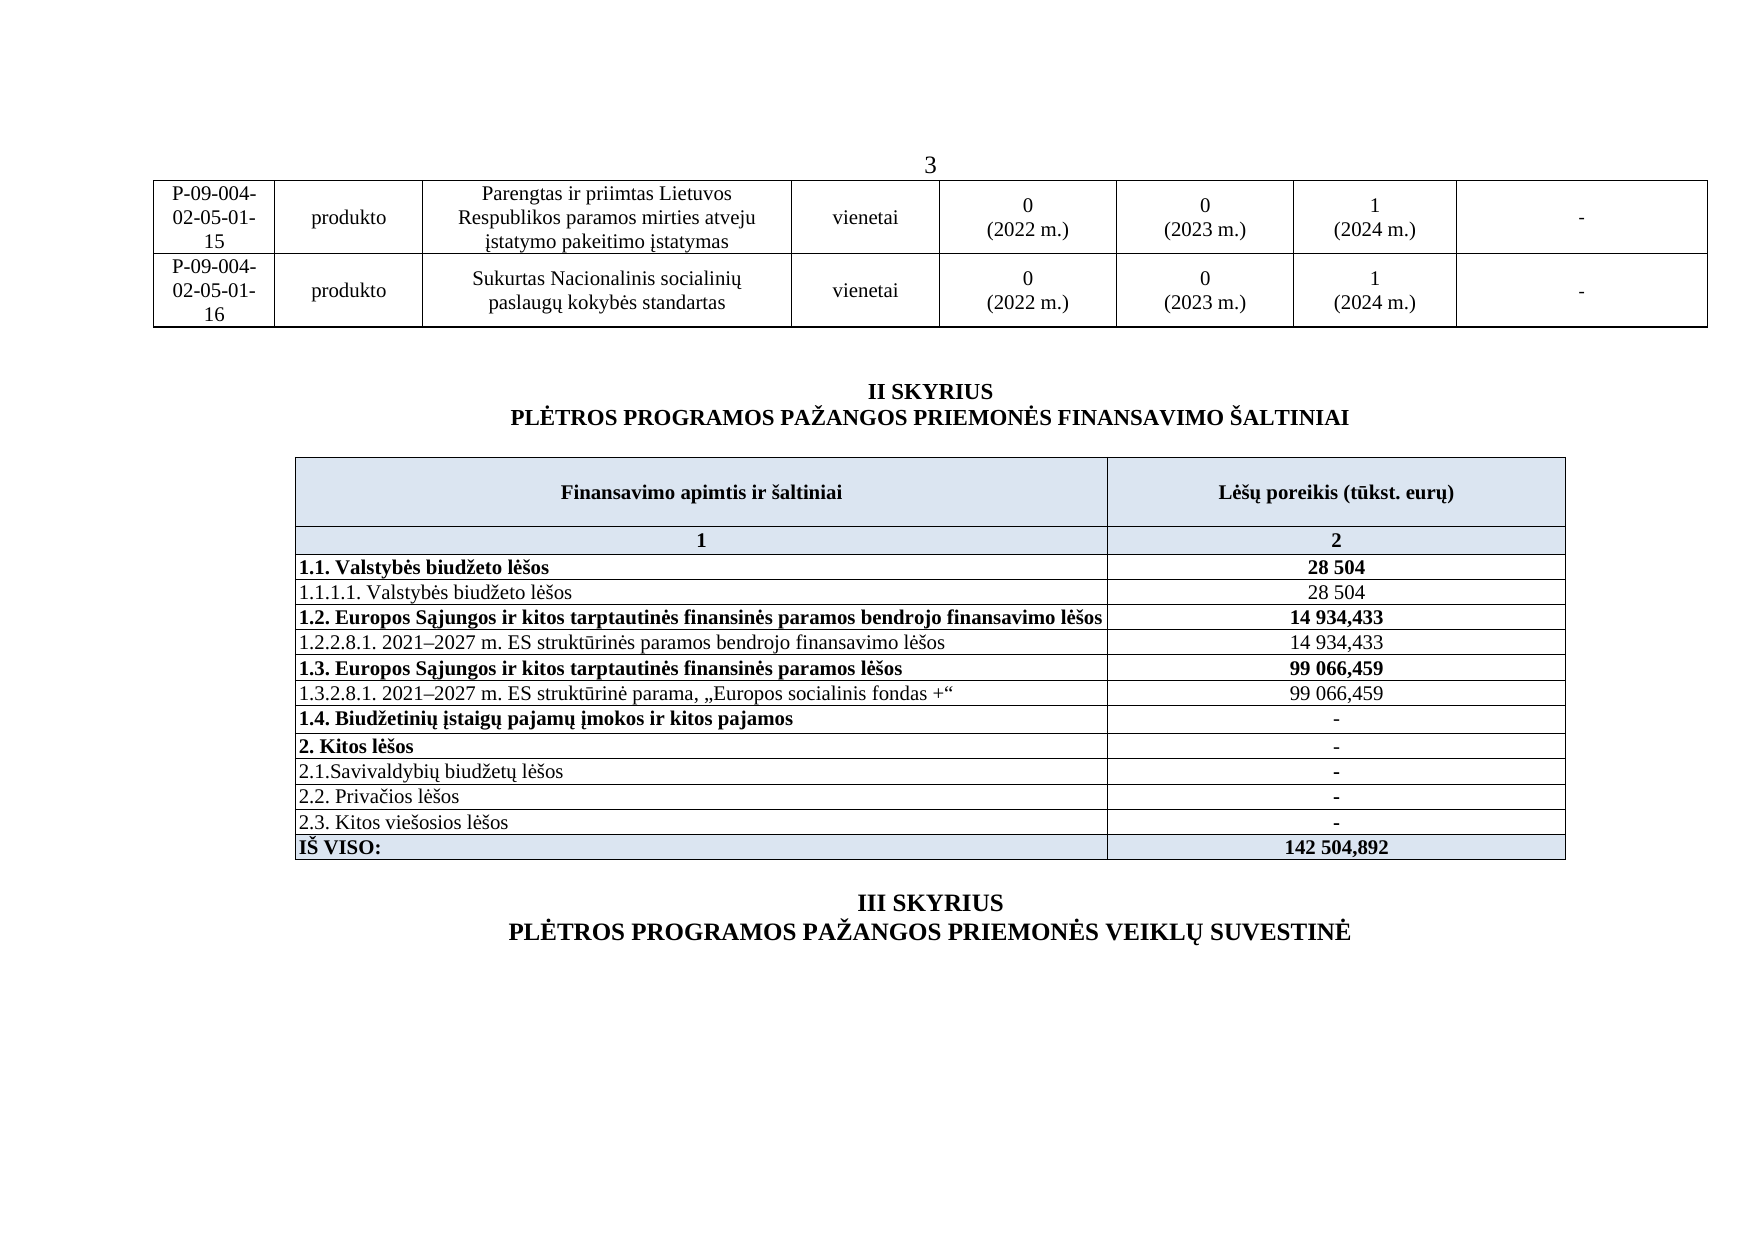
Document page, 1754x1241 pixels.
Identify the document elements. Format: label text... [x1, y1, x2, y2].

table_cell 1.3. Europos Sąjungos ir kitos tarptautinės finansinės paramos lėšos [296, 655, 1107, 679]
table_cell - [1457, 181, 1707, 253]
table_cell 99 066,459 [1108, 655, 1565, 679]
table_cell P-09-004-02-05-01-15 [154, 181, 274, 253]
table_cell 0 (2022 m.) [940, 181, 1116, 253]
table_cell 14 934,433 [1108, 605, 1565, 629]
table_cell 1.1. Valstybės biudžeto lėšos [296, 555, 1107, 579]
text PLĖTROS PROGRAMOS PAŽANGOS PRIEMONĖS FINANSAVIMO ŠALTINIAI [177, 404, 1683, 430]
table_cell 2. Kitos lėšos [296, 734, 1107, 758]
table_cell 0 (2022 m.) [940, 254, 1116, 326]
table_header Finansavimo apimtis ir šaltiniai [296, 458, 1107, 526]
table_cell - [1108, 734, 1565, 758]
table_cell Sukurtas Nacionalinis socialinių paslaugų kokybės standartas [423, 254, 791, 326]
table_cell vienetai [792, 254, 939, 326]
table_cell - [1108, 759, 1565, 783]
table_cell 99 066,459 [1108, 681, 1565, 704]
table_cell 1.4. Biudžetinių įstaigų pajamų įmokos ir kitos pajamos [296, 706, 1107, 733]
table_cell 0 (2023 m.) [1117, 181, 1293, 253]
table_cell - [1108, 810, 1565, 834]
table_cell 1.2.2.8.1. 2021–2027 m. ES struktūrinės paramos bendrojo finansavimo lėšos [296, 630, 1107, 654]
table_cell 142 504,892 [1108, 835, 1565, 859]
table_cell 1 (2024 m.) [1294, 181, 1456, 253]
table_cell 1 (2024 m.) [1294, 254, 1456, 326]
table_cell vienetai [792, 181, 939, 253]
table_cell produkto [275, 181, 422, 253]
table_cell - [1457, 254, 1707, 326]
table_cell 2.3. Kitos viešosios lėšos [296, 810, 1107, 834]
table_cell 2.1.Savivaldybių biudžetų lėšos [296, 759, 1107, 783]
table_cell 1.2. Europos Sąjungos ir kitos tarptautinės finansinės paramos bendrojo finansavimo lėšos [296, 605, 1107, 629]
table_cell 1.3.2.8.1. 2021–2027 m. ES struktūrinė parama, „Europos socialinis fondas +“ [296, 681, 1107, 704]
table_cell 28 504 [1108, 555, 1565, 579]
text III SKYRIUS [177, 888, 1683, 917]
table_cell 1 [296, 527, 1107, 554]
table_cell 1.1.1.1. Valstybės biudžeto lėšos [296, 580, 1107, 604]
table_cell 2 [1108, 527, 1565, 554]
table_cell Parengtas ir priimtas Lietuvos Respublikos paramos mirties atveju įstatymo pakeitimo įstatymas [423, 181, 791, 253]
table_cell P-09-004-02-05-01-16 [154, 254, 274, 326]
table_cell 28 504 [1108, 580, 1565, 604]
text II SKYRIUS [177, 378, 1683, 404]
text PLĖTROS PROGRAMOS PAŽANGOS PRIEMONĖS VEIKLŲ SUVESTINĖ [177, 917, 1683, 946]
table_cell 0 (2023 m.) [1117, 254, 1293, 326]
table_cell - [1108, 785, 1565, 808]
table_cell 2.2. Privačios lėšos [296, 785, 1107, 808]
table_cell produkto [275, 254, 422, 326]
table_header Lėšų poreikis (tūkst. eurų) [1108, 458, 1565, 526]
table_cell - [1108, 706, 1565, 733]
table_cell 14 934,433 [1108, 630, 1565, 654]
table_cell IŠ VISO: [296, 835, 1107, 859]
